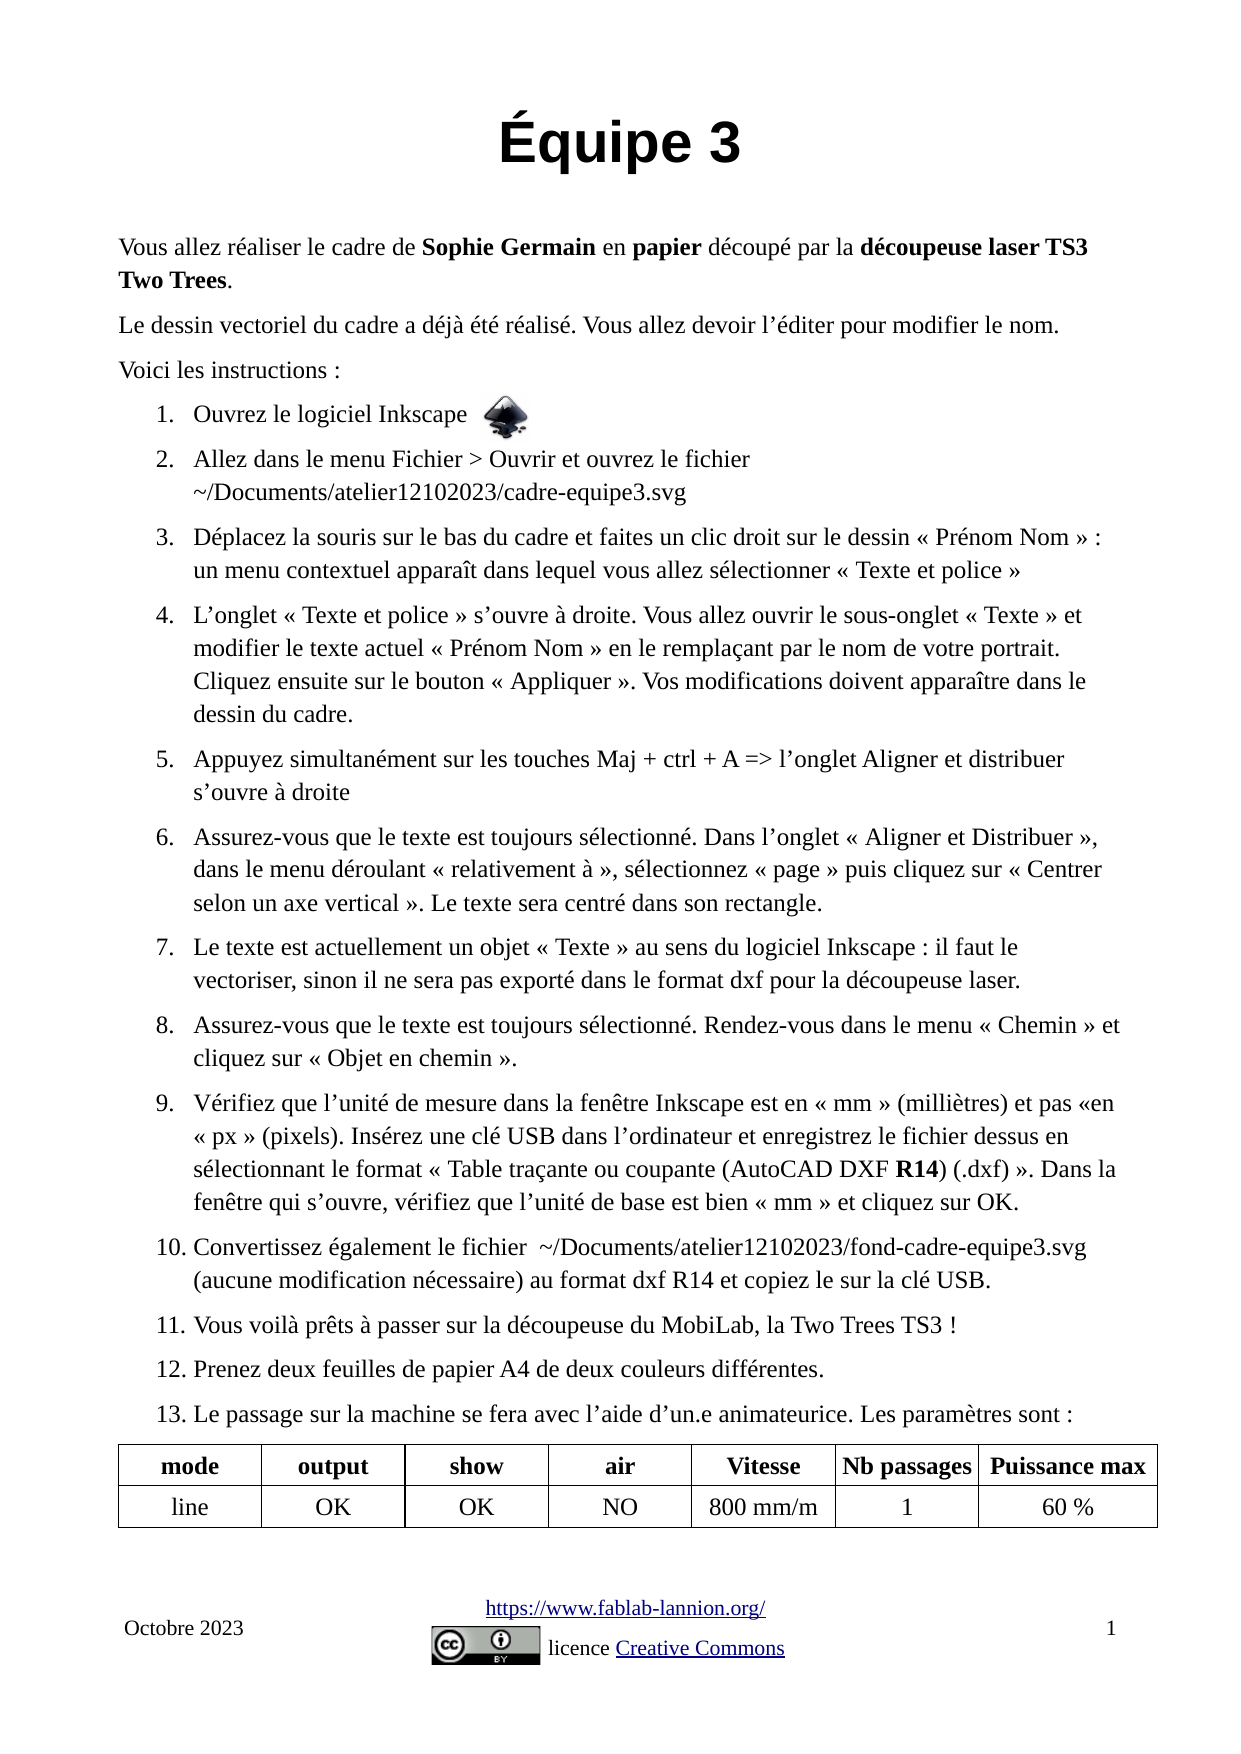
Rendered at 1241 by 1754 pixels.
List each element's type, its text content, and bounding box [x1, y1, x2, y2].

table_header air [549, 1445, 691, 1485]
table_cell OK [406, 1486, 548, 1527]
table_cell NO [549, 1486, 691, 1527]
list Ouvrez le logiciel Inkscape [156, 399, 481, 428]
table_header Nb passages [836, 1445, 978, 1485]
table_header mode [119, 1445, 261, 1485]
table_header show [406, 1445, 548, 1485]
title Équipe 3 [118, 108, 1122, 175]
list Assurez-vous que le texte est toujours sélectionné. Dans l’onglet « Aligner et Distribuer », dans le menu déroulant « relativement à », sélectionnez « page » puis cliquez sur « Centrer selon un axe vertical ». Le texte sera centré dans son rectangle. [156, 822, 1122, 916]
table_header output [262, 1445, 404, 1485]
list L’onglet « Texte et police » s’ouvre à droite. Vous allez ouvrir le sous-onglet « Texte » et modifier le texte actuel « Prénom Nom » en le remplaçant par le nom de votre portrait. Cliquez ensuite sur le bouton « Appliquer ». Vos modifications doivent apparaître dans le dessin du cadre. [156, 600, 1122, 728]
table_cell 60 % [979, 1486, 1157, 1527]
list Allez dans le menu Fichier > Ouvrir et ouvrez le fichier ~/Documents/atelier12102023/cadre-equipe3.svg [156, 444, 1122, 506]
table_cell OK [262, 1486, 404, 1527]
table_header Vitesse [692, 1445, 835, 1485]
list [530, 399, 1122, 428]
list Assurez-vous que le texte est toujours sélectionné. Rendez-vous dans le menu « Chemin » et cliquez sur « Objet en chemin ». [156, 1010, 1122, 1072]
list Prenez deux feuilles de papier A4 de deux couleurs différentes. [156, 1354, 1122, 1383]
picture [431, 1626, 541, 1665]
list Vous voilà prêts à passer sur la découpeuse du MobiLab, la Two Trees TS3 ! [156, 1310, 1122, 1338]
text Le dessin vectoriel du cadre a déjà été réalisé. Vous allez devoir l’éditer pour modifier le nom. [118, 310, 1122, 339]
text Vous allez réaliser le cadre de Sophie Germain en papier découpé par la découpeuse laser TS3 Two Trees. [118, 232, 1122, 294]
table_header Puissance max [979, 1445, 1157, 1485]
list Le passage sur la machine se fera avec l’aide d’un.e animateurice. Les paramètres sont : [156, 1399, 1122, 1428]
list Vérifiez que l’unité de mesure dans la fenêtre Inkscape est en « mm » (milliètres) et pas «en « px » (pixels). Insérez une clé USB dans l’ordinateur et enregistrez le fichier dessus en sélectionnant le format « Table traçante ou coupante (AutoCAD DXF R14) (.dxf) ». Dans la fenêtre qui s’ouvre, vérifiez que l’unité de base est bien « mm » et cliquez sur OK. [156, 1088, 1122, 1216]
list Le texte est actuellement un objet « Texte » au sens du logiciel Inkscape : il faut le vectoriser, sinon il ne sera pas exporté dans le format dxf pour la découpeuse laser. [156, 932, 1122, 994]
table_cell 1 [836, 1486, 978, 1527]
list Appuyez simultanément sur les touches Maj + ctrl + A => l’onglet Aligner et distribuer s’ouvre à droite [156, 744, 1122, 806]
list Convertissez également le fichier ~/Documents/atelier12102023/fond-cadre-equipe3.svg (aucune modification nécessaire) au format dxf R14 et copiez le sur la clé USB. [156, 1232, 1122, 1294]
picture [481, 393, 530, 442]
list Déplacez la souris sur le bas du cadre et faites un clic droit sur le dessin « Prénom Nom » : un menu contextuel apparaît dans lequel vous allez sélectionner « Texte et police » [156, 522, 1122, 584]
table_cell line [119, 1486, 261, 1527]
table_cell 800 mm/m [692, 1486, 835, 1527]
text Voici les instructions : [118, 355, 1122, 383]
